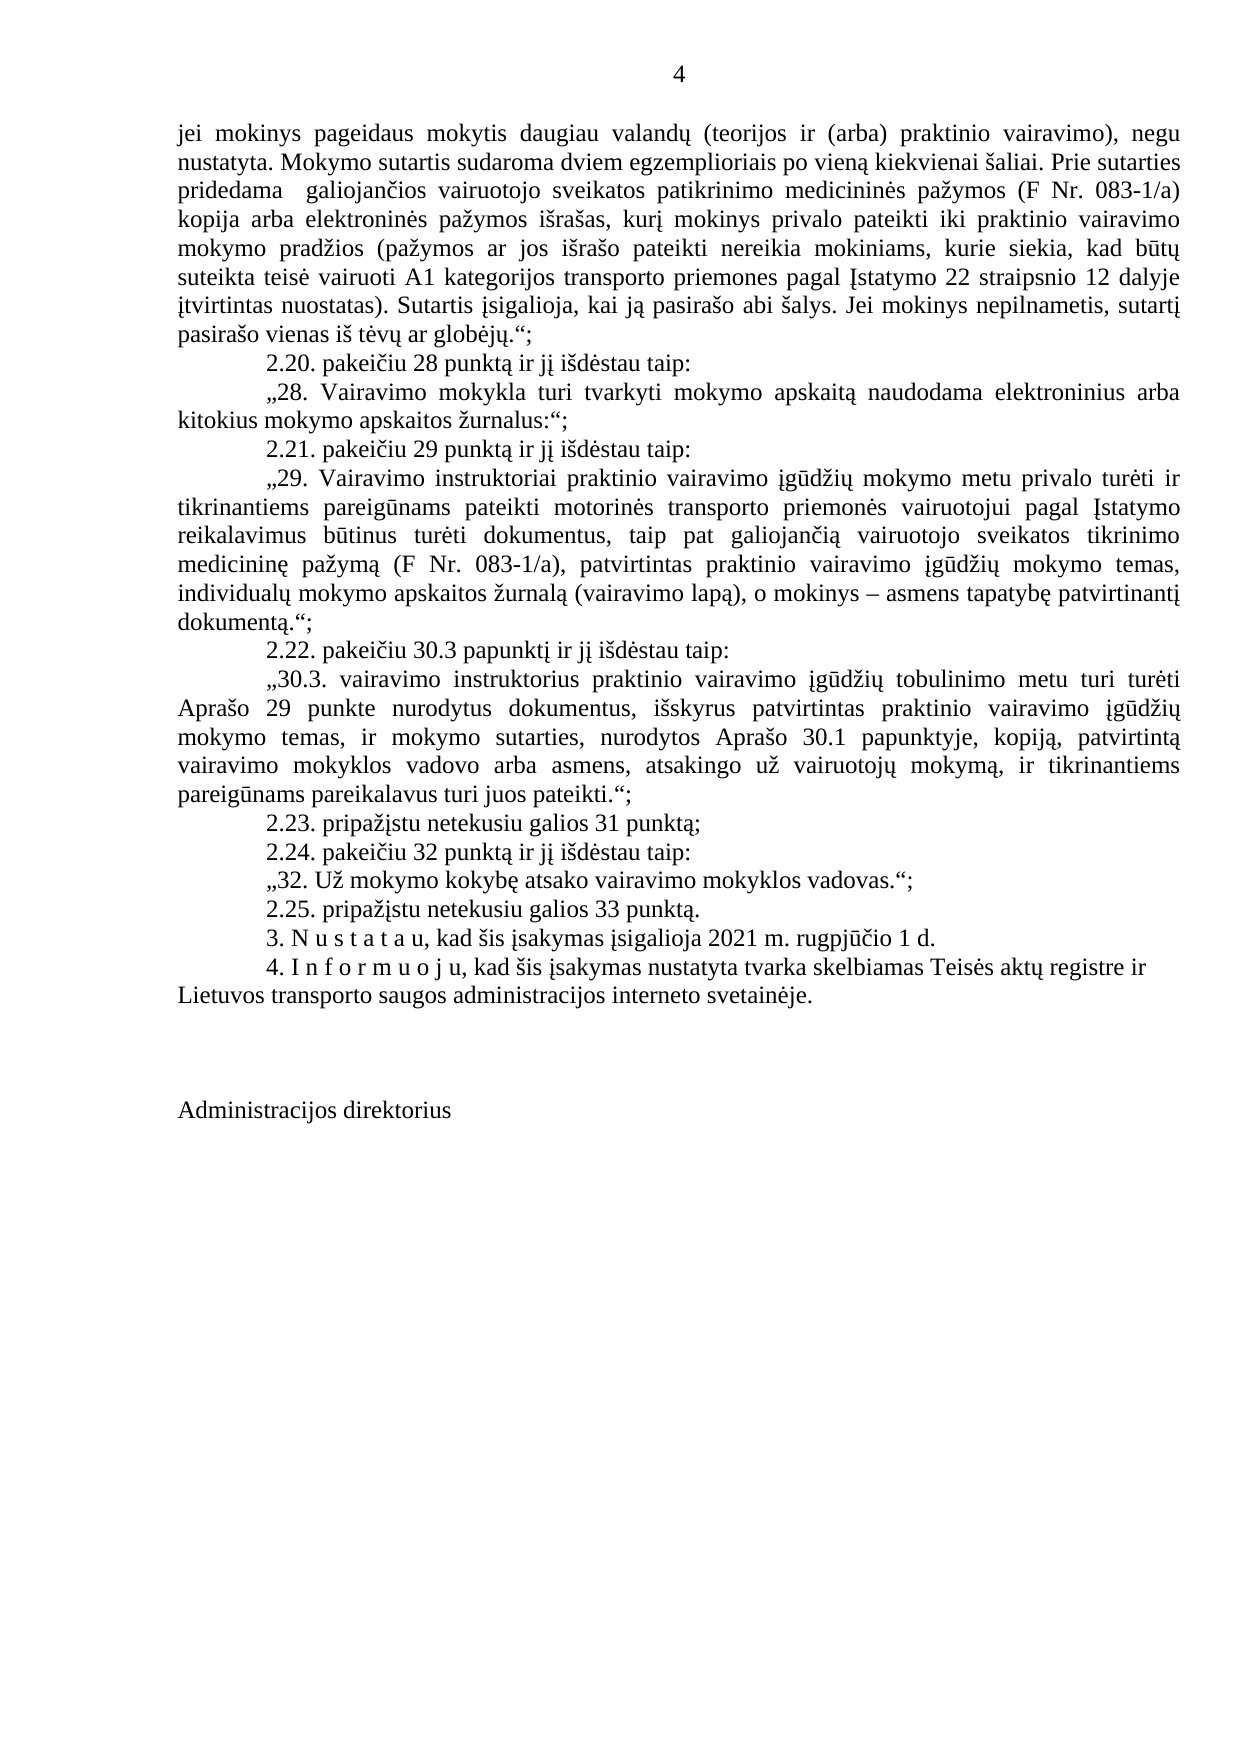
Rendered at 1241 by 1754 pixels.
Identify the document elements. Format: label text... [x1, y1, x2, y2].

text „29. Vairavimo instruktoriai praktinio vairavimo įgūdžių mokymo metu privalo turėti ir tikrinantiems pareigūnams pateikti motorinės transporto priemonės vairuotojui pagal Įstatymo reikalavimus būtinus turėti dokumentus, taip pat galiojančią vairuotojo sveikatos tikrinimo medicininę pažymą (F Nr. 083-1/a), patvirtintas praktinio vairavimo įgūdžių mokymo temas, individualų mokymo apskaitos žurnalą (vairavimo lapą), o mokinys – asmens tapatybę patvirtinantį dokumentą.“; [177, 463, 1181, 636]
text jei mokinys pageidaus mokytis daugiau valandų (teorijos ir (arba) praktinio vairavimo), negu nustatyta. Mokymo sutartis sudaroma dviem egzemplioriais po vieną kiekvienai šaliai. Prie sutarties pridedama galiojančios vairuotojo sveikatos patikrinimo medicininės pažymos (F Nr. 083-1/a) kopija arba elektroninės pažymos išrašas, kurį mokinys privalo pateikti iki praktinio vairavimo mokymo pradžios (pažymos ar jos išrašo pateikti nereikia mokiniams, kurie siekia, kad būtų suteikta teisė vairuoti A1 kategorijos transporto priemones pagal Įstatymo 22 straipsnio 12 dalyje įtvirtintas nuostatas). Sutartis įsigalioja, kai ją pasirašo abi šalys. Jei mokinys nepilnametis, sutartį pasirašo vienas iš tėvų ar globėjų.“; [177, 118, 1181, 348]
text „30.3. vairavimo instruktorius praktinio vairavimo įgūdžių tobulinimo metu turi turėti Aprašo 29 punkte nurodytus dokumentus, išskyrus patvirtintas praktinio vairavimo įgūdžių mokymo temas, ir mokymo sutarties, nurodytos Aprašo 30.1 papunktyje, kopiją, patvirtintą vairavimo mokyklos vadovo arba asmens, atsakingo už vairuotojų mokymą, ir tikrinantiems pareigūnams pareikalavus turi juos pateikti.“; [177, 664, 1181, 808]
text 2.23. pripažįstu netekusiu galios 31 punktą; [177, 808, 1181, 837]
text 2.20. pakeičiu 28 punktą ir jį išdėstau taip: [177, 348, 1181, 377]
text „32. Už mokymo kokybę atsako vairavimo mokyklos vadovas.“; [177, 866, 1181, 894]
text 4. I n f o r m u o j u, kad šis įsakymas nustatyta tvarka skelbiamas Teisės aktų registre ir Lietuvos transporto saugos administracijos interneto svetainėje. [177, 952, 1181, 1009]
text 2.24. pakeičiu 32 punktą ir jį išdėstau taip: [177, 837, 1181, 866]
text 2.22. pakeičiu 30.3 papunktį ir jį išdėstau taip: [177, 636, 1181, 664]
text 3. N u s t a t a u, kad šis įsakymas įsigalioja 2021 m. rugpjūčio 1 d. [177, 923, 1181, 952]
text 2.25. pripažįstu netekusiu galios 33 punktą. [177, 894, 1181, 923]
text „28. Vairavimo mokykla turi tvarkyti mokymo apskaitą naudodama elektroninius arba kitokius mokymo apskaitos žurnalus:“; [177, 377, 1181, 434]
text Administracijos direktorius [177, 1096, 1181, 1124]
text 2.21. pakeičiu 29 punktą ir jį išdėstau taip: [177, 434, 1181, 463]
